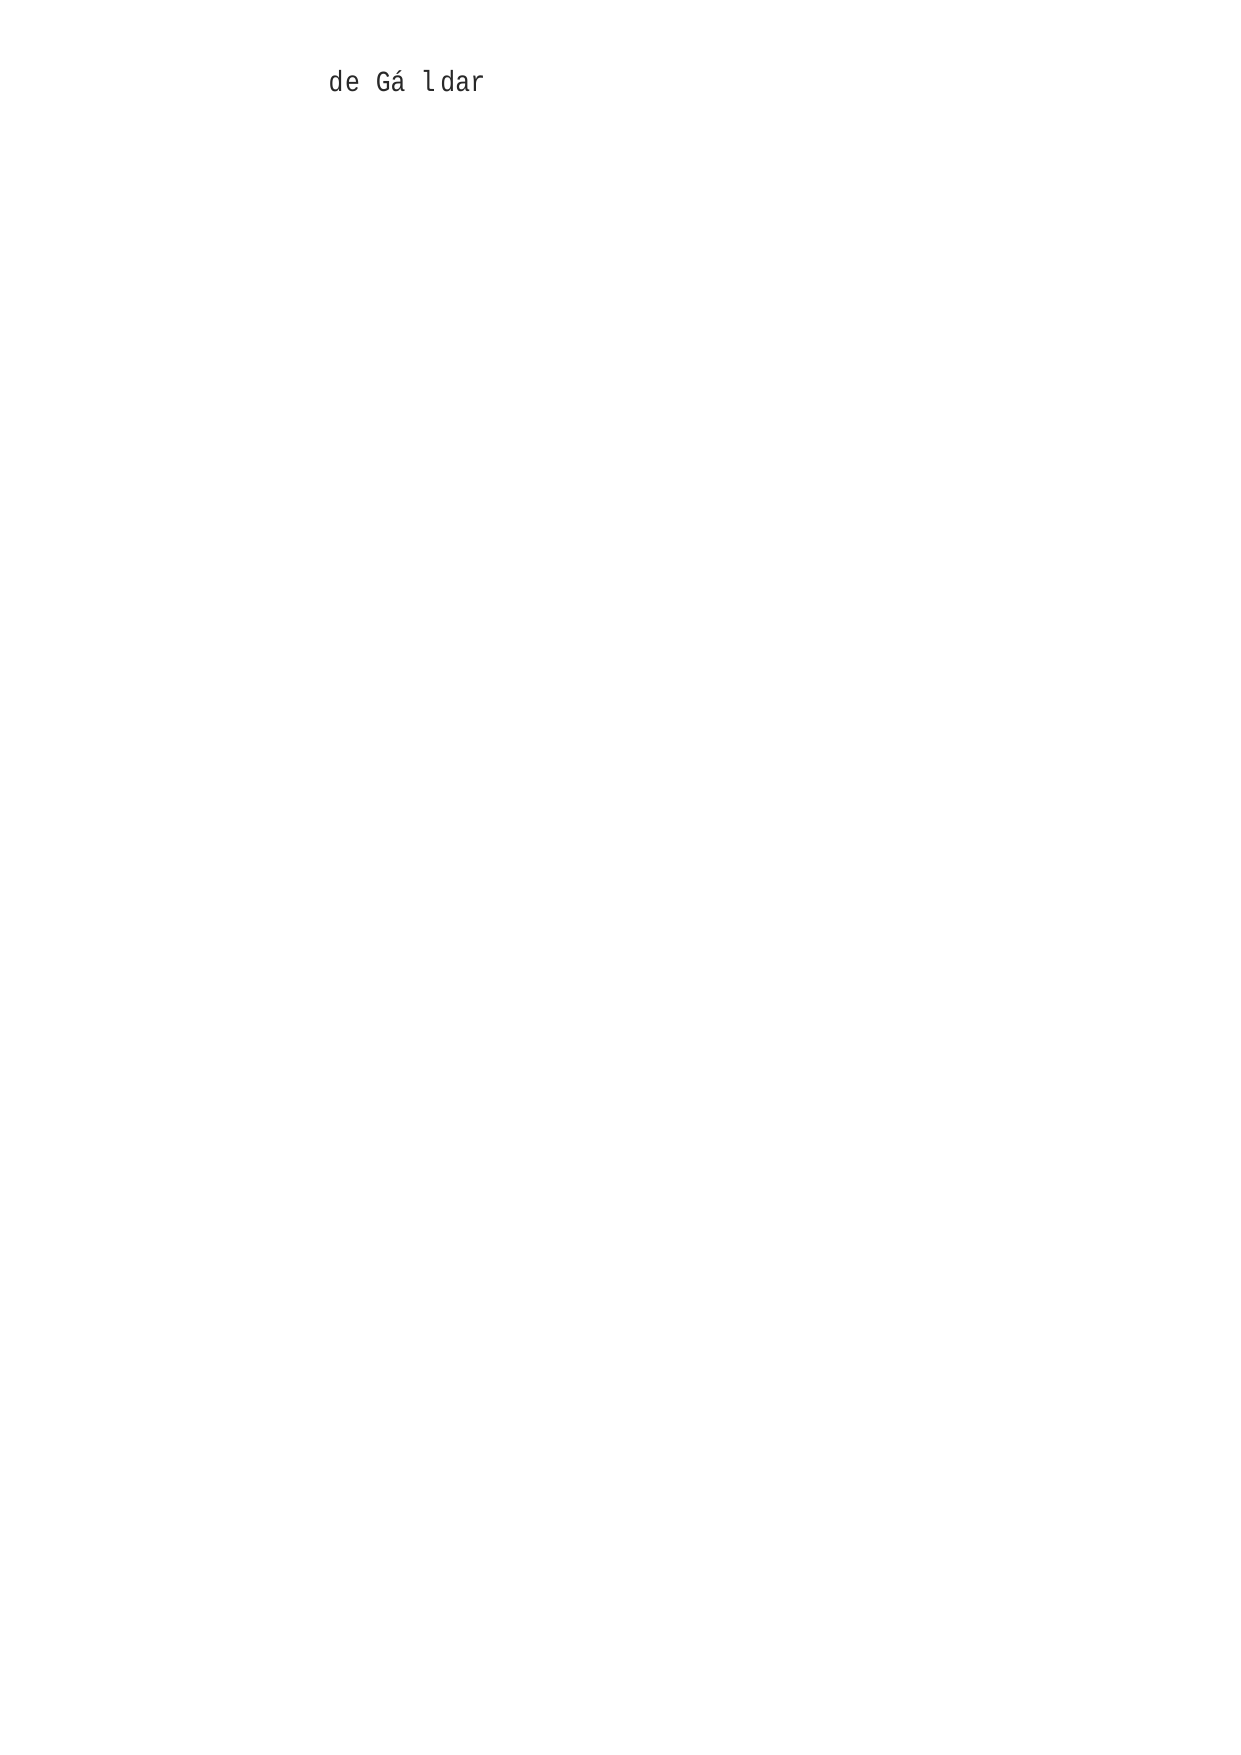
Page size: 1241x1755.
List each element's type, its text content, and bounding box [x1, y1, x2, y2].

text de Gá ldar [328, 67, 706, 100]
